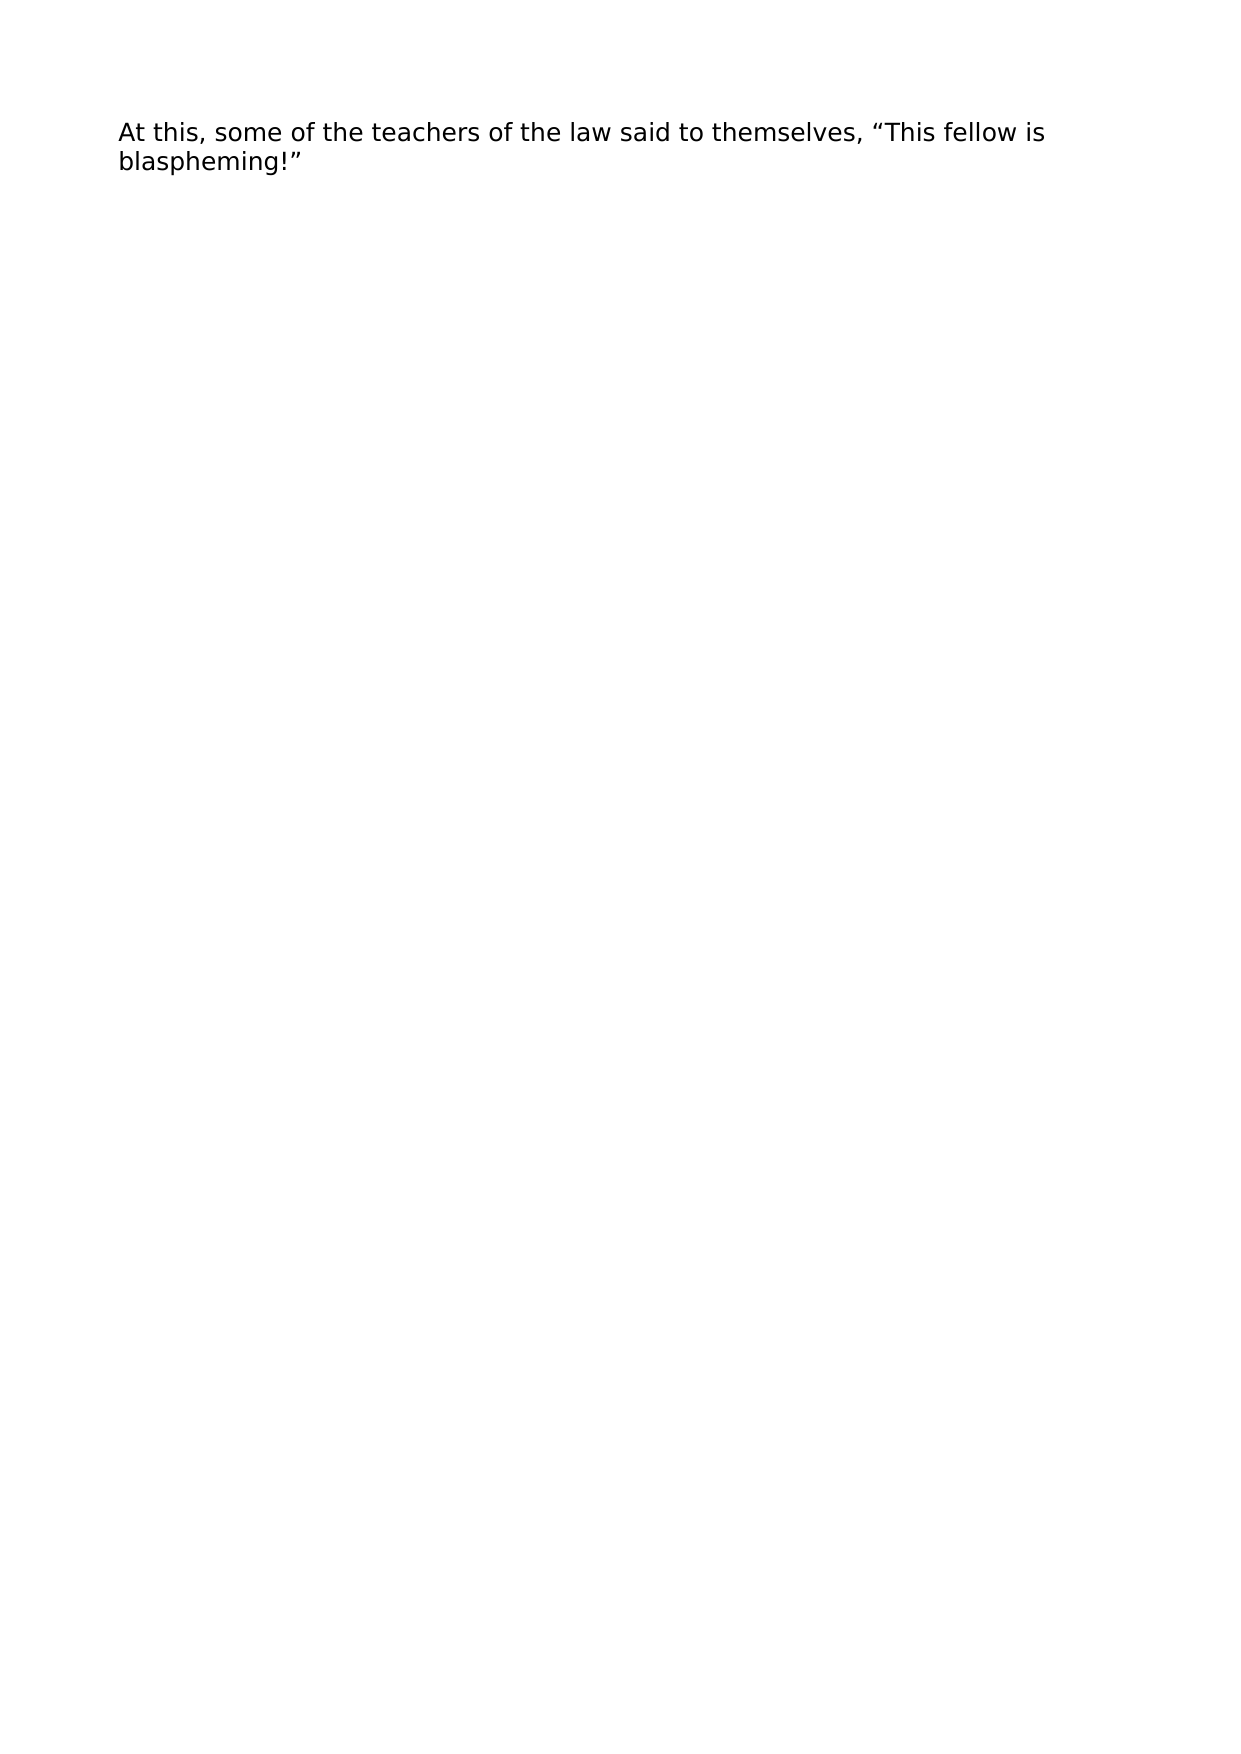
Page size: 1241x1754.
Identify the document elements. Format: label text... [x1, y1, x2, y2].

text At this, some of the teachers of the law said to themselves, “This fellow is blaspheming!” [118, 118, 1122, 176]
